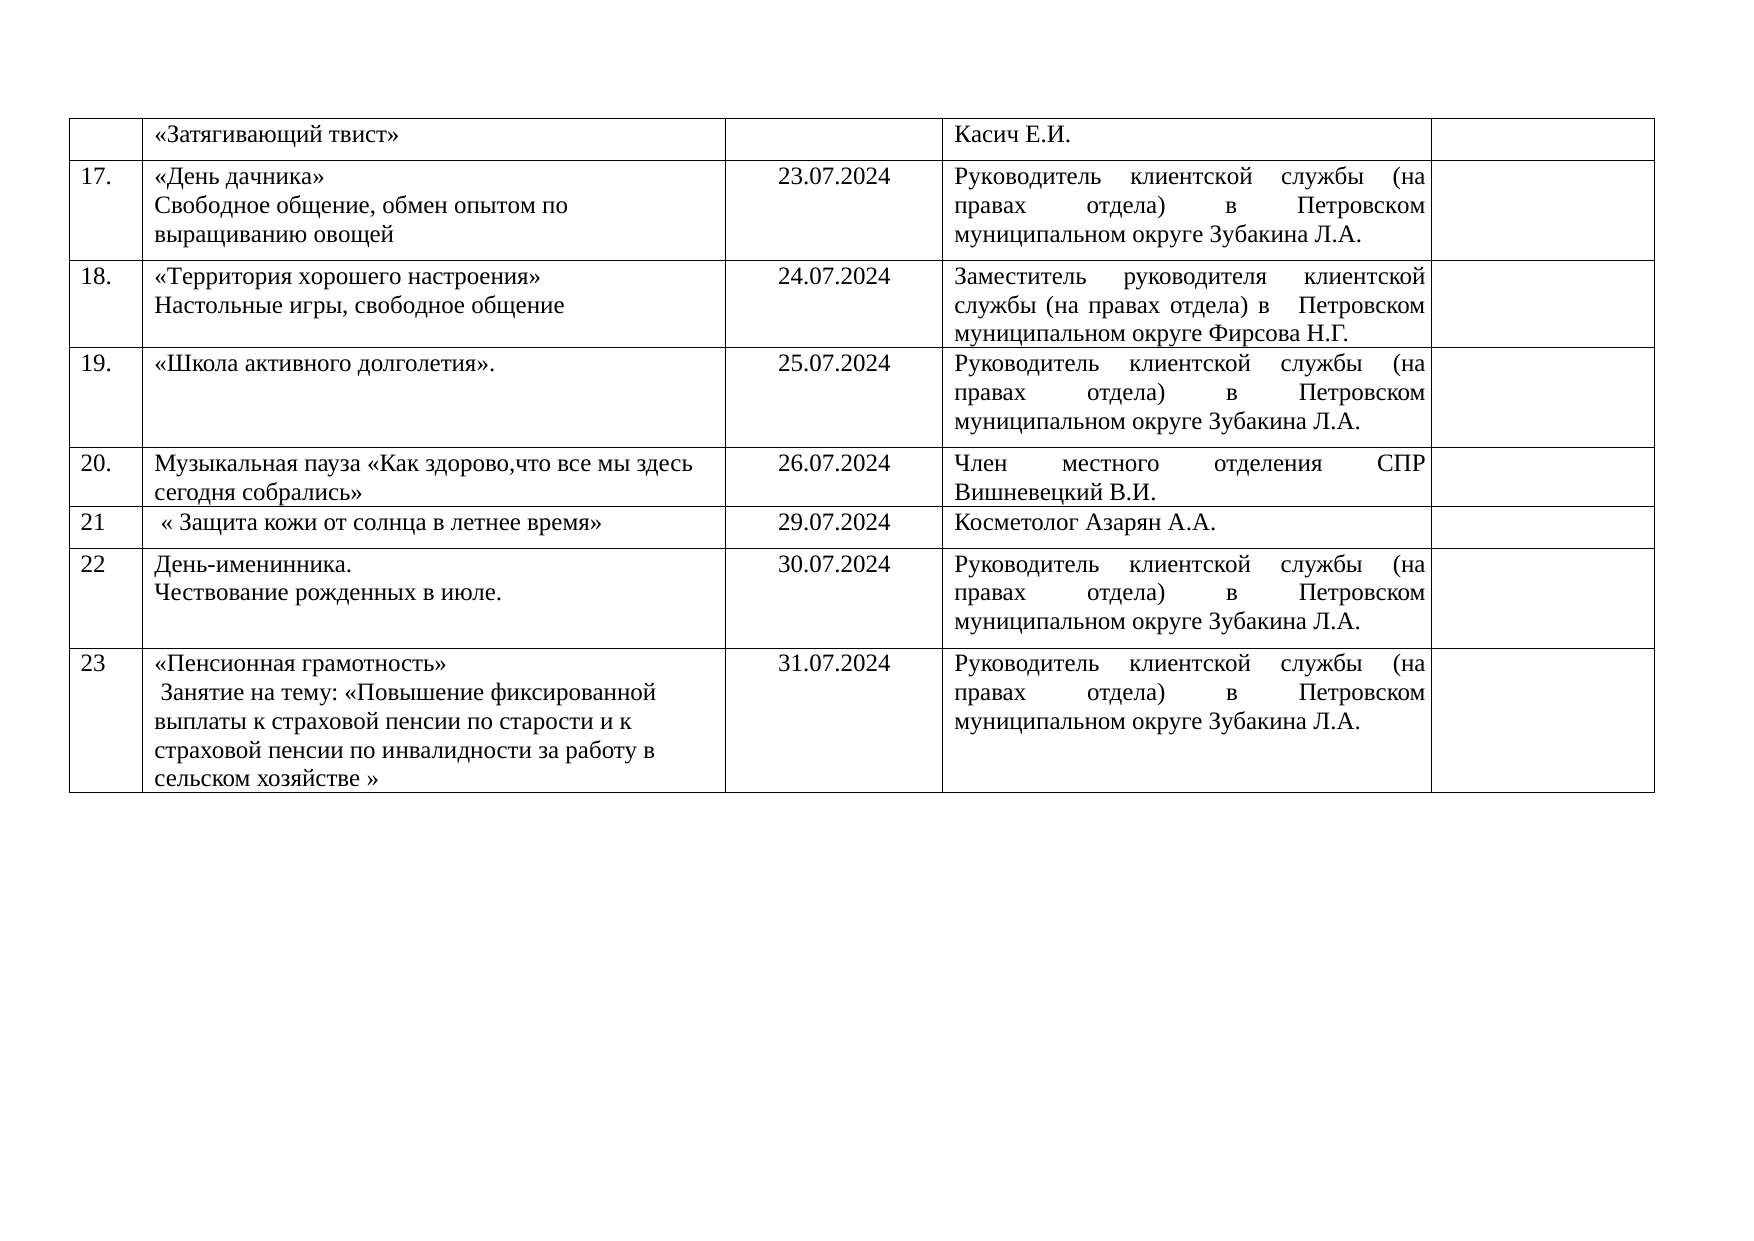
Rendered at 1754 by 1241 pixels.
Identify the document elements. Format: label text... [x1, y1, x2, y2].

table_cell 26.07.2024 [726, 448, 942, 506]
table_cell Руководитель клиентской службы (на правах отдела) в Петровском муниципальном округе Зубакина Л.А. [943, 549, 1431, 647]
table_cell 25.07.2024 [726, 348, 942, 447]
table_cell 20. [70, 448, 142, 506]
table_cell 17. [70, 161, 142, 260]
table_cell Музыкальная пауза «Как здорово,что все мы здесь сегодня собрались» [143, 448, 725, 506]
table_cell 30.07.2024 [726, 549, 942, 647]
table_cell [1432, 507, 1654, 548]
table_cell 29.07.2024 [726, 507, 942, 548]
table_cell [1432, 348, 1654, 447]
table_cell «Территория хорошего настроения» Настольные игры, свободное общение [143, 261, 725, 347]
table_cell 23.07.2024 [726, 161, 942, 260]
table_cell [1432, 261, 1654, 347]
table_cell 23 [70, 649, 142, 792]
table_cell « Защита кожи от солнца в летнее время» [143, 507, 725, 548]
table_cell Заместитель руководителя клиентской службы (на правах отдела) в Петровском муниципальном округе Фирсова Н.Г. [943, 261, 1431, 347]
table_cell «Пенсионная грамотность» Занятие на тему: «Повышение фиксированной выплаты к страховой пенсии по старости и к страховой пенсии по инвалидности за работу в сельском хозяйстве » [143, 649, 725, 792]
table_cell «Школа активного долголетия». [143, 348, 725, 447]
table_cell 19. [70, 348, 142, 447]
table_cell 18. [70, 261, 142, 347]
table_cell Косметолог Азарян А.А. [943, 507, 1431, 548]
table_cell Руководитель клиентской службы (на правах отдела) в Петровском муниципальном округе Зубакина Л.А. [943, 161, 1431, 260]
table_cell «Затягивающий твист» [143, 119, 725, 160]
table_cell [1432, 119, 1654, 160]
table_cell [1432, 161, 1654, 260]
table_cell 22 [70, 549, 142, 647]
table_cell 31.07.2024 [726, 649, 942, 792]
table_cell День-именинника. Чествование рожденных в июле. [143, 549, 725, 647]
table_cell [1432, 448, 1654, 506]
table_cell Член местного отделения СПР Вишневецкий В.И. [943, 448, 1431, 506]
table_cell 24.07.2024 [726, 261, 942, 347]
table_cell «День дачника» Свободное общение, обмен опытом по выращиванию овощей [143, 161, 725, 260]
table_cell [1432, 549, 1654, 647]
table_cell [1432, 649, 1654, 792]
table_cell [726, 119, 942, 160]
table_cell Руководитель клиентской службы (на правах отдела) в Петровском муниципальном округе Зубакина Л.А. [943, 649, 1431, 792]
table_cell 21 [70, 507, 142, 548]
table_cell Руководитель клиентской службы (на правах отдела) в Петровском муниципальном округе Зубакина Л.А. [943, 348, 1431, 447]
table_cell [70, 119, 142, 160]
table_cell Касич Е.И. [943, 119, 1431, 160]
